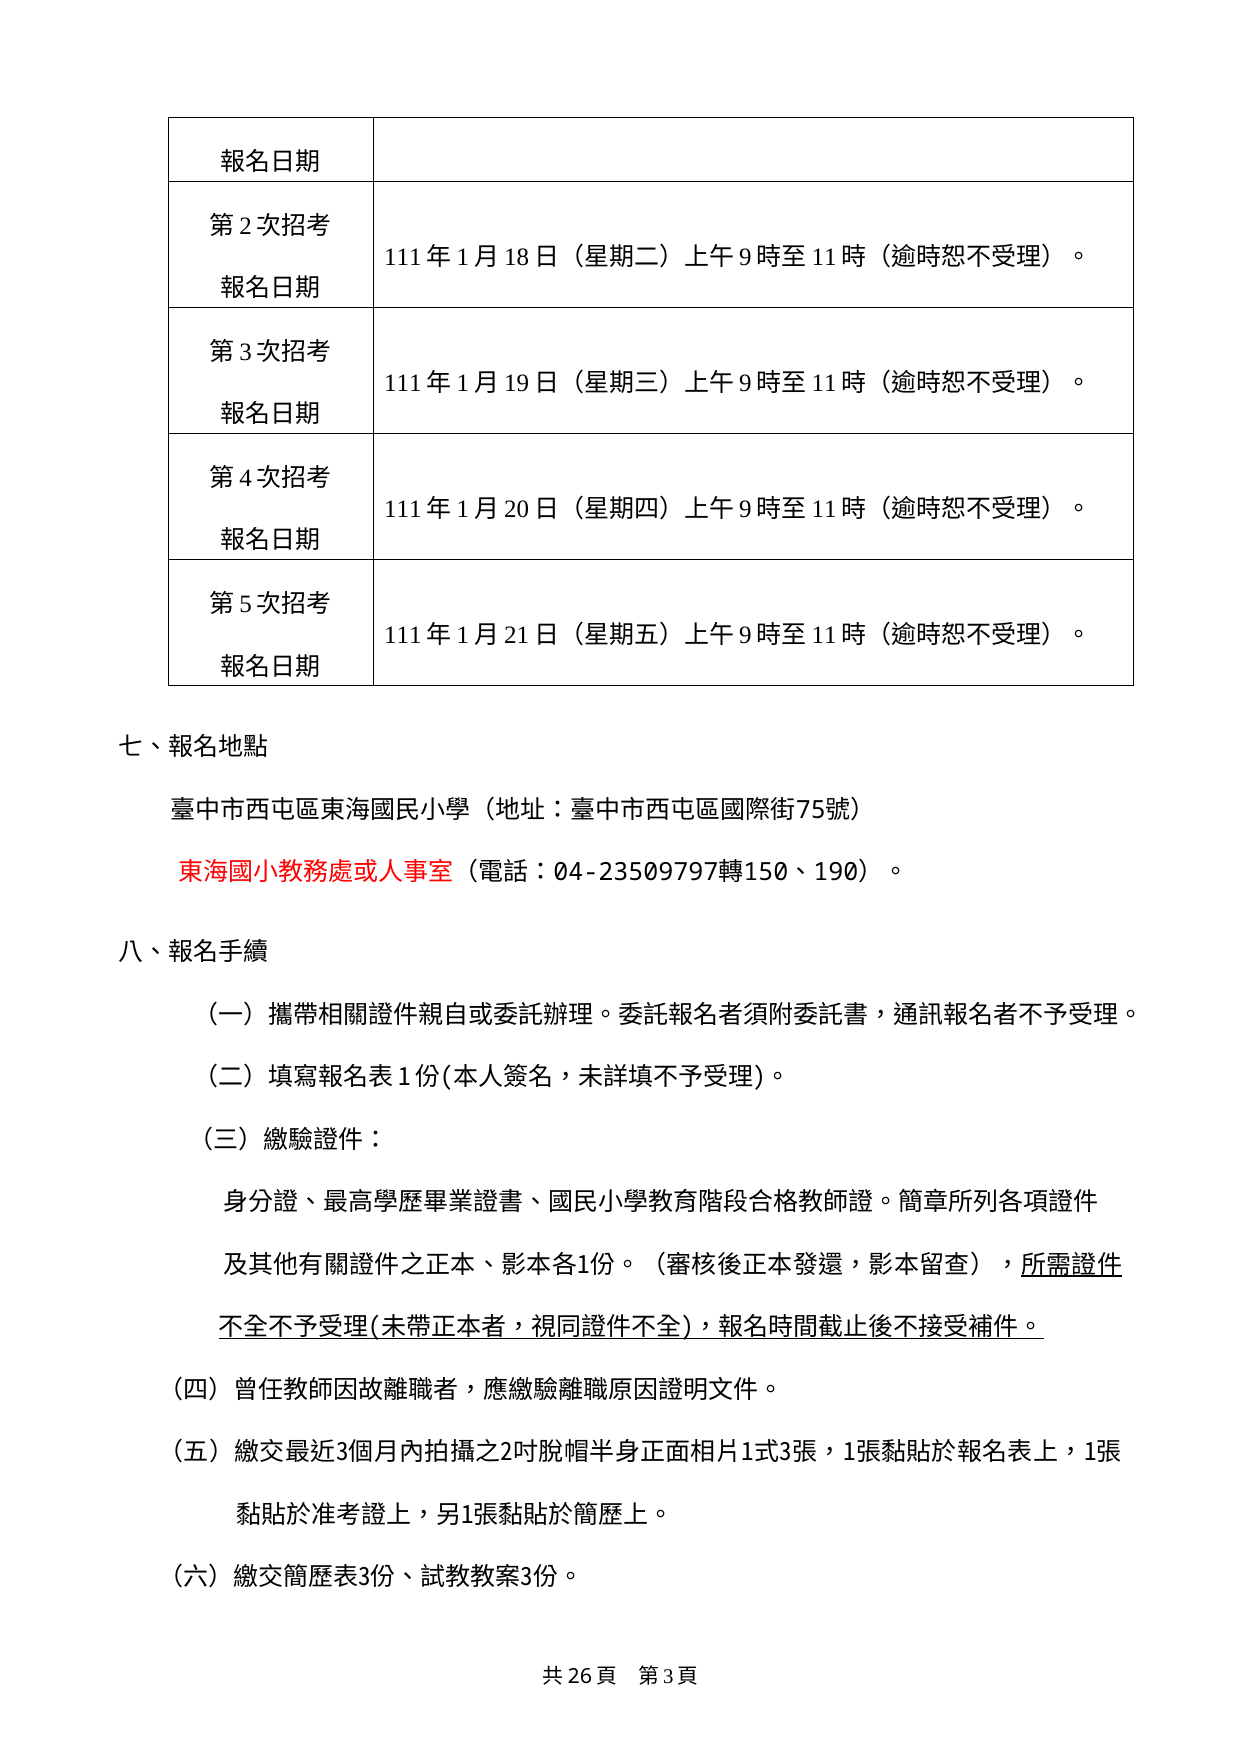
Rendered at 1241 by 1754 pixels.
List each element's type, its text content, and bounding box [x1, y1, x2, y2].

text 身分證、最高學歷畢業證書、國民小學教育階段合格教師證。簡章所列各項證件 [198, 1158, 1122, 1221]
table_header 111年1月17日（星期一）上午9時至11時（逾時恕不受理）。 [374, 118, 1133, 181]
table_cell 第4次招考 報名日期 [362, 434, 373, 559]
text 八、報名手續 [118, 908, 1122, 971]
text （五）繳交最近3個月內拍攝之2吋脫帽半身正面相片1式3張，1張黏貼於報名表上，1張黏貼於准考證上，另1張黏貼於簡歷上。 [143, 1408, 1122, 1533]
text （一）攜帶相關證件親自或委託辦理。委託報名者須附委託書，通訊報名者不予受理。 [118, 971, 1122, 1033]
table_cell 111年1月21日（星期五）上午9時至11時（逾時恕不受理）。 [374, 560, 1133, 685]
table_cell 第2次招考 報名日期 [362, 182, 373, 307]
table_cell 第5次招考 報名日期 [362, 560, 373, 685]
table_cell 第2次招考 報名日期 [169, 182, 179, 307]
text （二）填寫報名表1份(本人簽名，未詳填不予受理)。 [118, 1033, 1122, 1096]
text 東海國小教務處或人事室（電話：04-23509797轉150、190）。 [118, 828, 1122, 891]
table_cell 第3次招考 報名日期 [362, 308, 373, 433]
text （四）曾任教師因故離職者，應繳驗離職原因證明文件。 [143, 1346, 1122, 1408]
table_cell 第4次招考 報名日期 [169, 434, 179, 559]
text 及其他有關證件之正本、影本各1份。（審核後正本發還，影本留查），所需證件不全不予受理(未帶正本者，視同證件不全)，報名時間截止後不接受補件。 [197, 1221, 1122, 1346]
text 七、報名地點 臺中市西屯區東海國民小學（地址：臺中市西屯區國際街75號） [118, 703, 1122, 828]
table_cell 111年1月18日（星期二）上午9時至11時（逾時恕不受理）。 [374, 182, 1133, 307]
table_cell 111年1月19日（星期三）上午9時至11時（逾時恕不受理）。 [374, 308, 1133, 433]
text （六）繳交簡歷表3份、試教教案3份。 [143, 1533, 1122, 1596]
table_cell 111年1月20日（星期四）上午9時至11時（逾時恕不受理）。 [374, 434, 1133, 559]
table_header 第1次招考 報名日期 [169, 118, 179, 181]
table_cell 第3次招考 報名日期 [169, 308, 179, 433]
table_cell 第5次招考 報名日期 [169, 560, 179, 685]
text （三）繳驗證件： [143, 1096, 1122, 1158]
table_header 第1次招考 報名日期 [362, 118, 373, 181]
